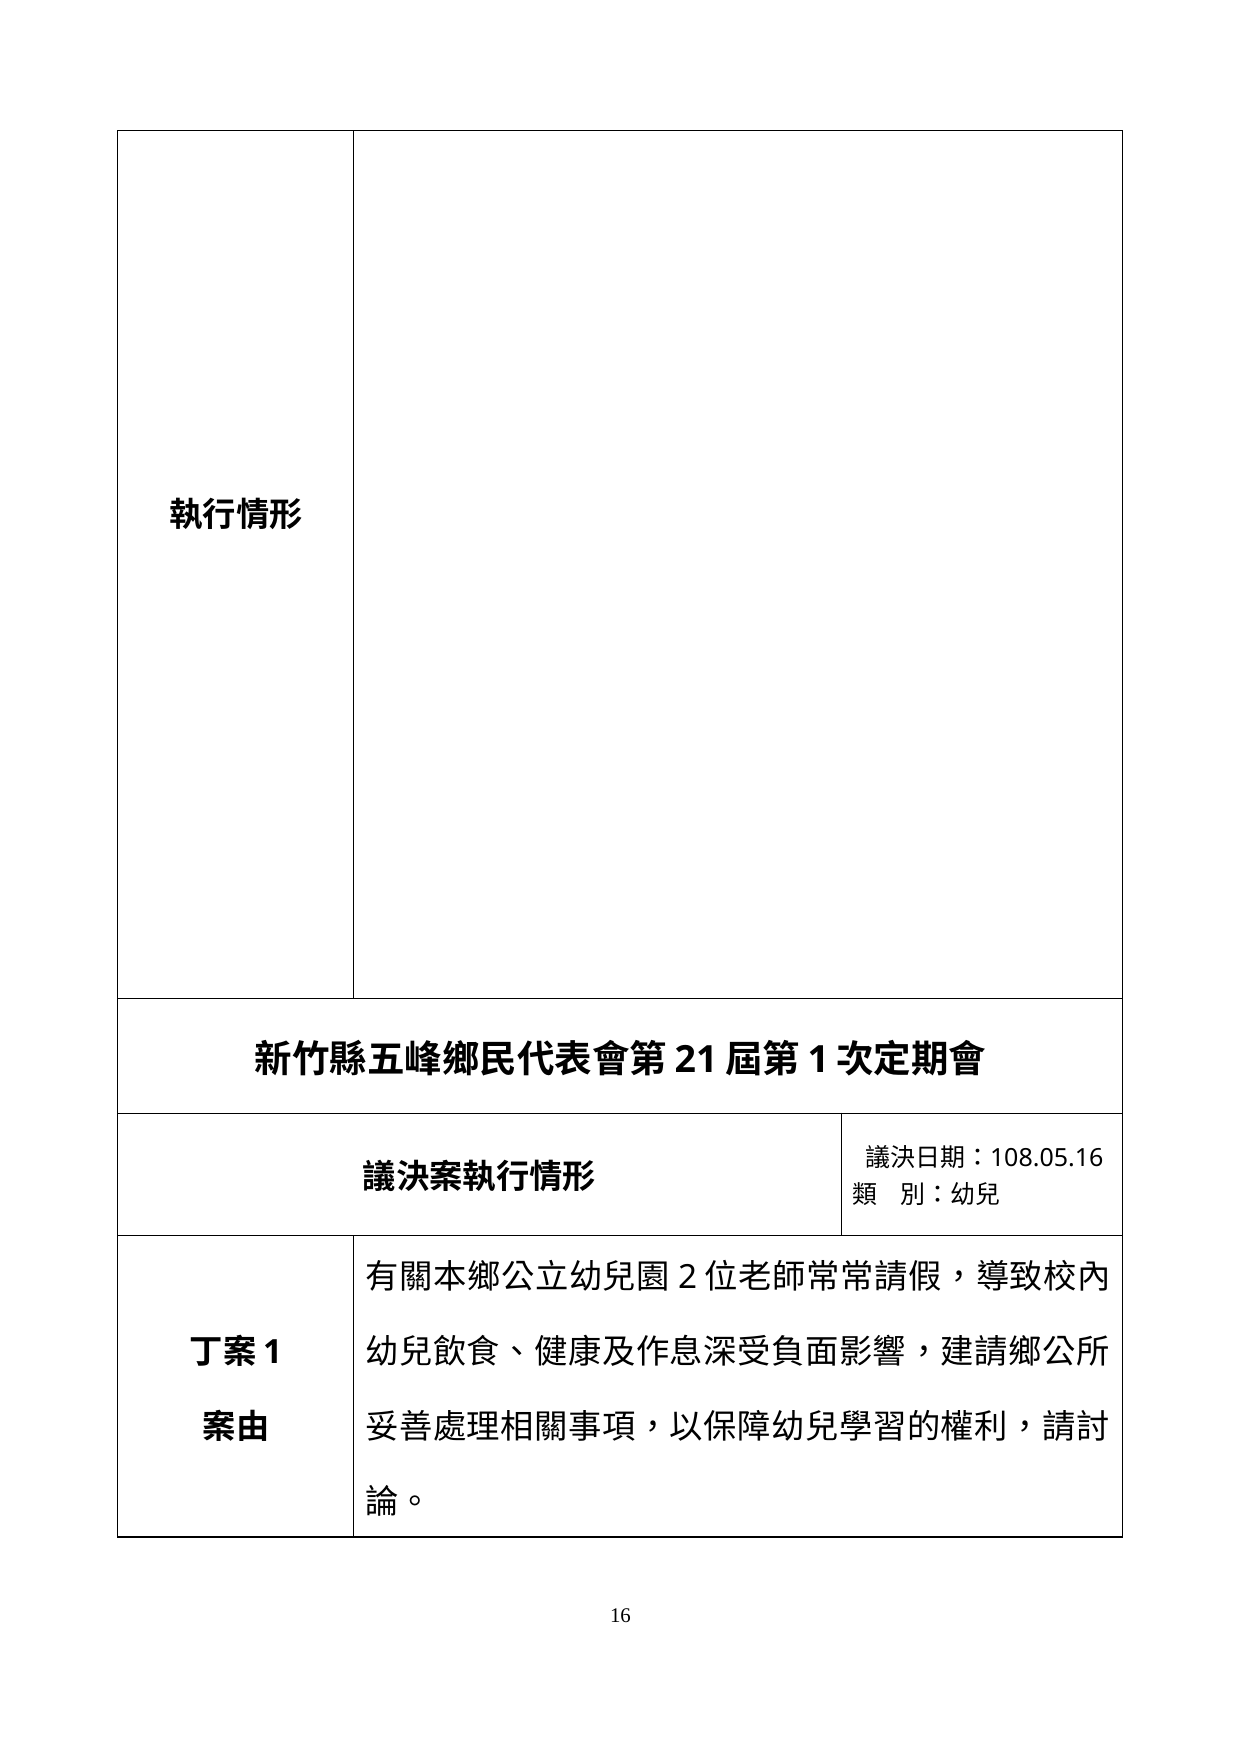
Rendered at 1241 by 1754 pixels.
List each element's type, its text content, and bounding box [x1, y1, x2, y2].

table_cell 議決案執行情形 [118, 1114, 841, 1235]
table_cell [354, 131, 1122, 998]
table_cell 新竹縣五峰鄉民代表會第21屆第1次定期會 [118, 999, 1122, 1112]
table_cell 議決日期：108.05.16 類 別：幼兒 [842, 1114, 1122, 1235]
table_cell 有關本鄉公立幼兒園2位老師常常請假，導致校內幼兒飲食、健康及作息深受負面影響，建請鄉公所妥善處理相關事項，以保障幼兒學習的權利，請討論。 [354, 1236, 1122, 1536]
table_cell [109, 130, 117, 998]
table_cell [109, 1113, 117, 1235]
table_cell [109, 1235, 117, 1536]
table_cell 丁案1 案由 [118, 1236, 353, 1536]
table_cell [109, 998, 117, 1112]
table_cell 執行情形 [118, 131, 353, 998]
